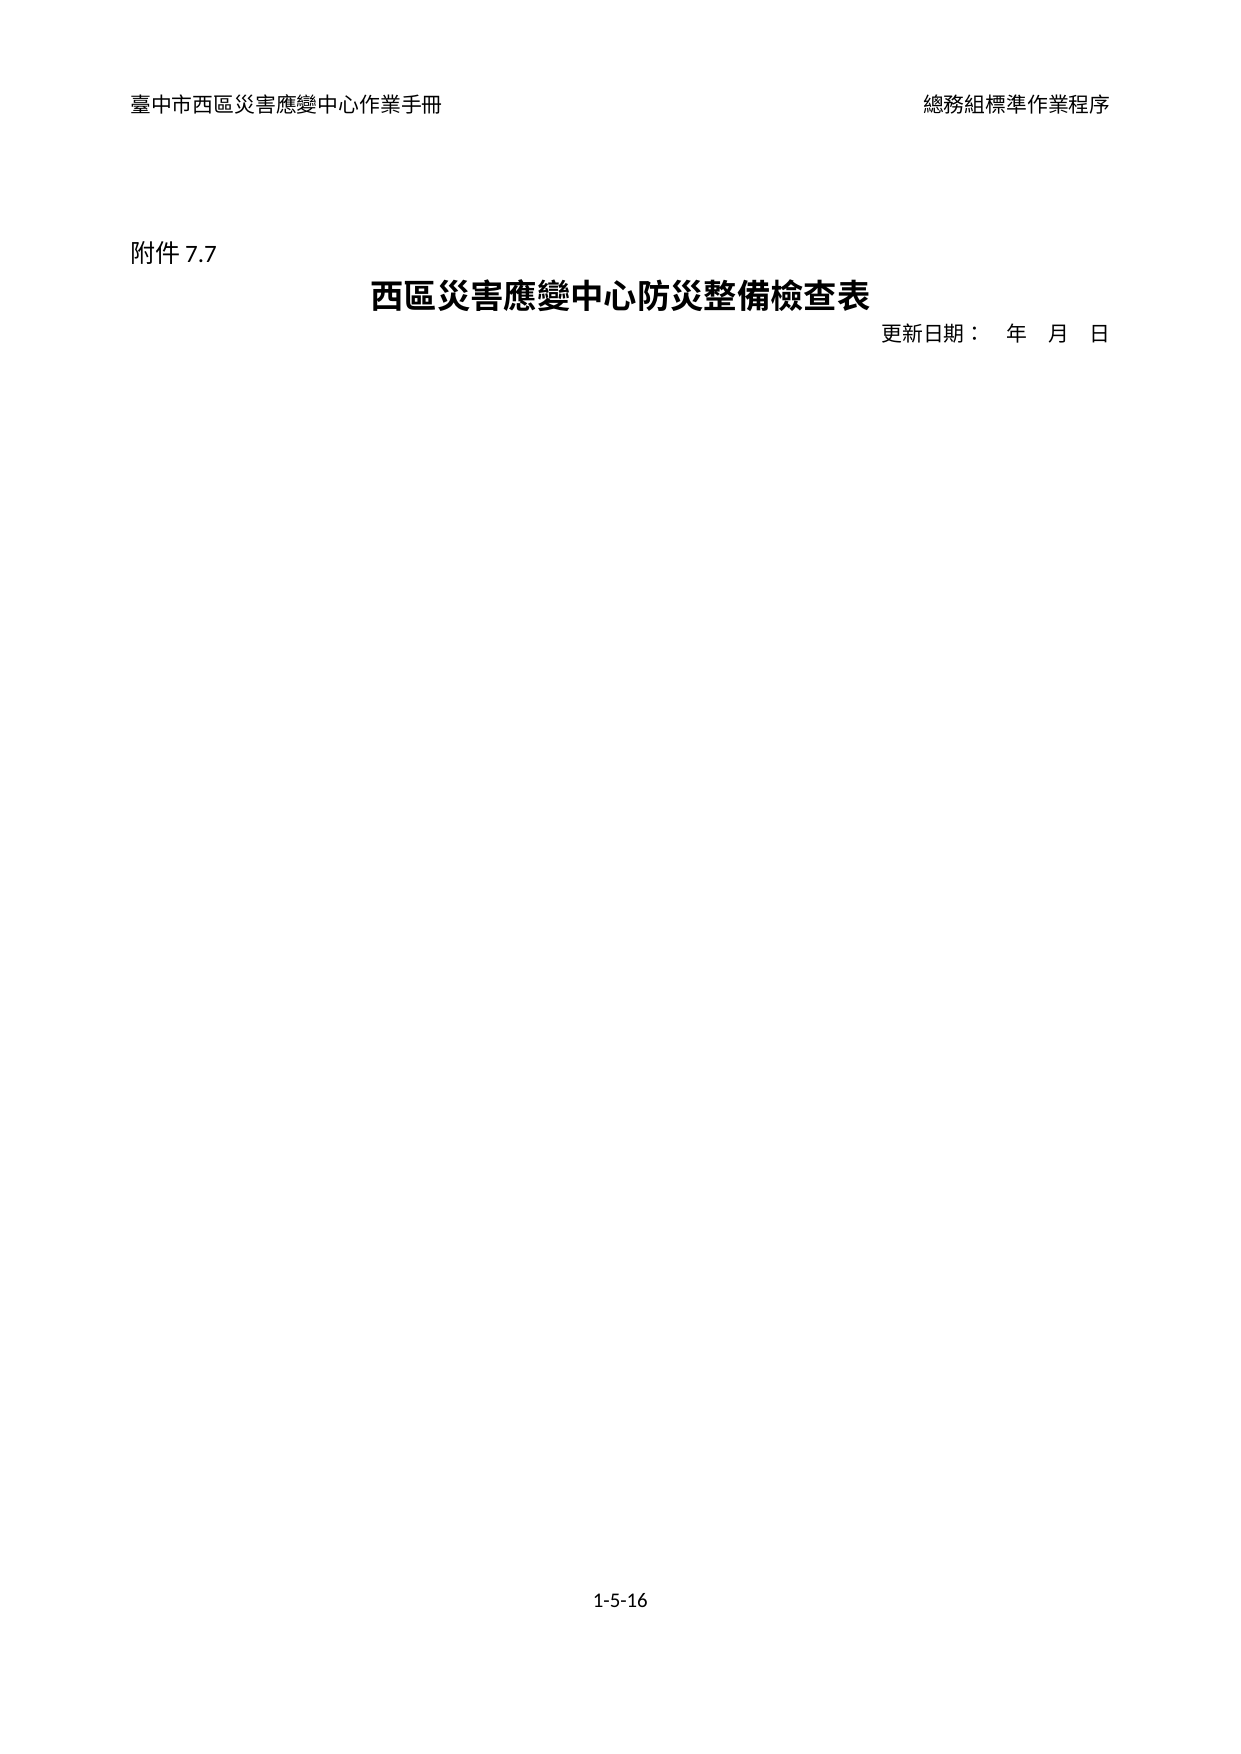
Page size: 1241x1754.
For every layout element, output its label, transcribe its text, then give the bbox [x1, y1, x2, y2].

text 西區災害應變中心防災整備檢查表 [130, 269, 1110, 318]
text 更新日期： 年 月 日 [130, 318, 1110, 348]
text 附件7.7 [130, 233, 1110, 269]
